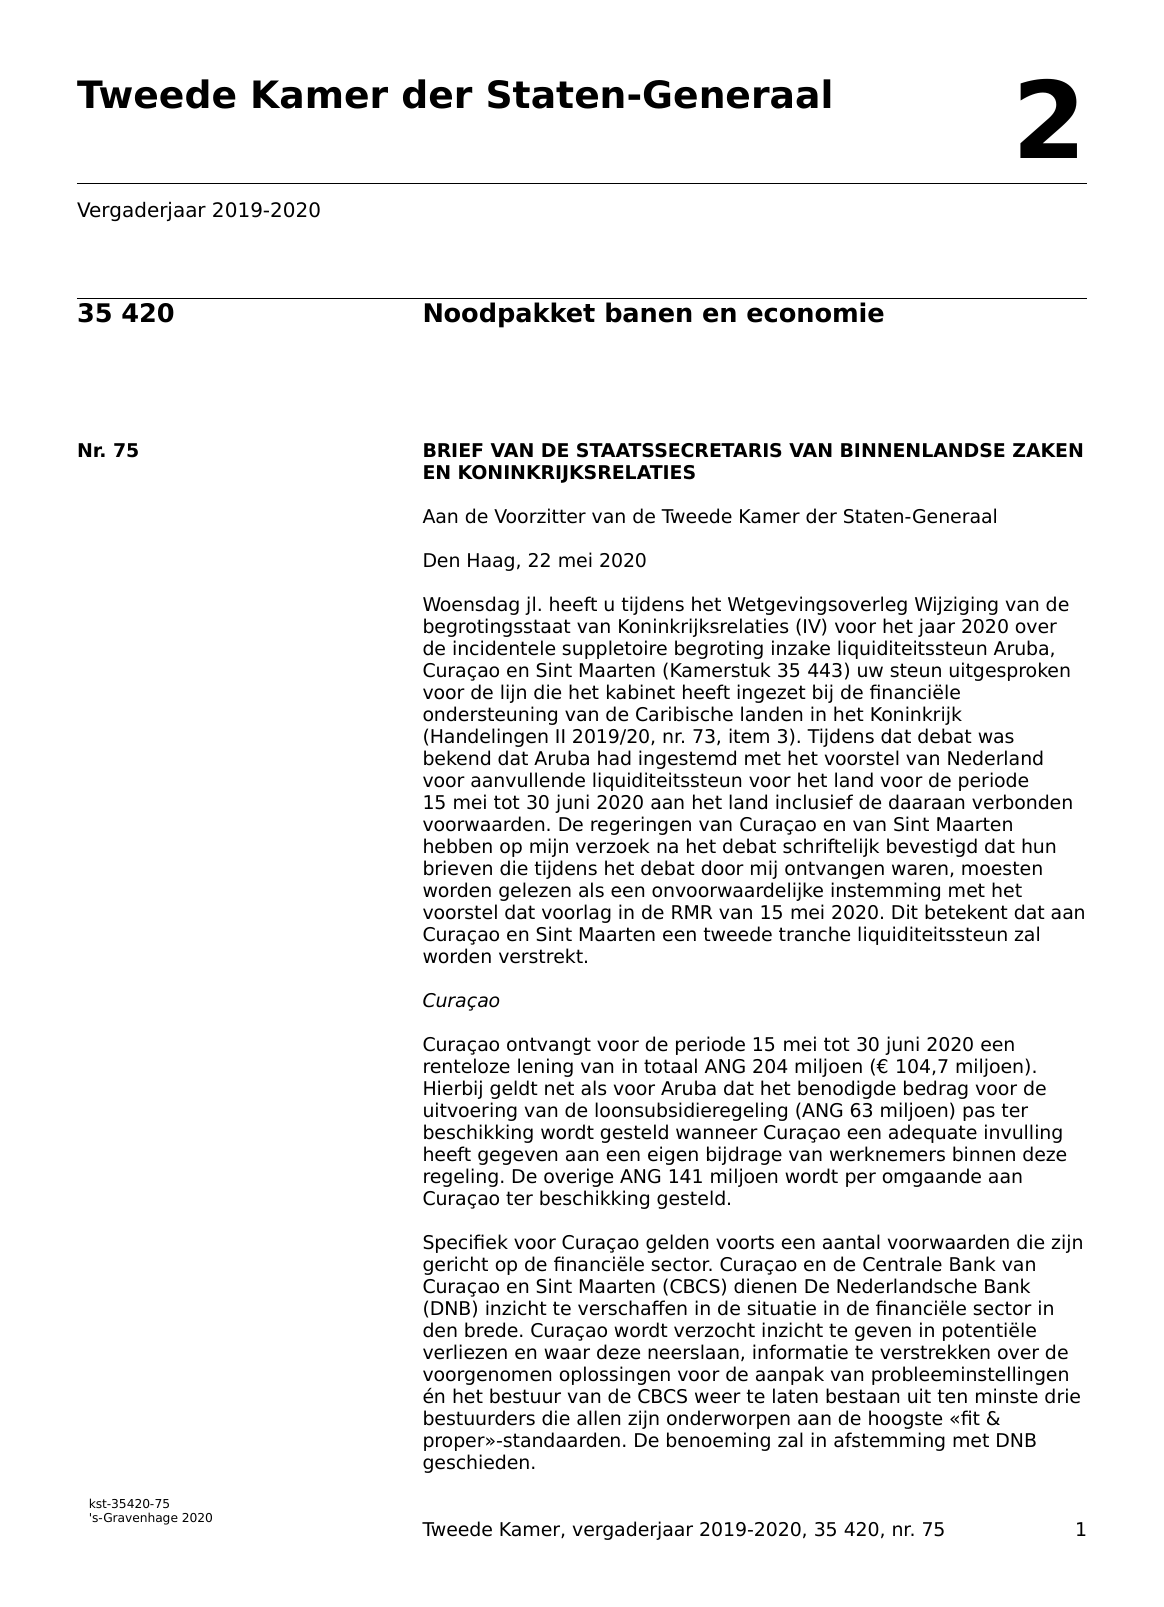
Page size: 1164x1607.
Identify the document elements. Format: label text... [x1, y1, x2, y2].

subtitle 35 420 Noodpakket banen en economie [77, 299, 1087, 329]
text Den Haag, 22 mei 2020 [422, 550, 1087, 572]
text Woensdag jl. heeft u tijdens het Wetgevingsoverleg Wijziging van de begrotingsstaat van Koninkrijksrelaties (IV) voor het jaar 2020 over de incidentele suppletoire begroting inzake liquiditeitssteun Aruba, Curaçao en Sint Maarten (Kamerstuk 35 443) uw steun uitgesproken voor de lijn die het kabinet heeft ingezet bij de financiële ondersteuning van de Caribische landen in het Koninkrijk (Handelingen II 2019/20, nr. 73, item 3). Tijdens dat debat was bekend dat Aruba had ingestemd met het voorstel van Nederland voor aanvullende liquiditeitssteun voor het land voor de periode 15 mei tot 30 juni 2020 aan het land inclusief de daaraan verbonden voorwaarden. De regeringen van Curaçao en van Sint Maarten hebben op mijn verzoek na het debat schriftelijk bevestigd dat hun brieven die tijdens het debat door mij ontvangen waren, moesten worden gelezen als een onvoorwaardelijke instemming met het voorstel dat voorlag in de RMR van 15 mei 2020. Dit betekent dat aan Curaçao en Sint Maarten een tweede tranche liquiditeitssteun zal worden verstrekt. [422, 594, 1087, 968]
table_cell Vergaderjaar 2019-2020 [77, 184, 1087, 298]
text Aan de Voorzitter van de Tweede Kamer der Staten-Generaal [422, 506, 1087, 528]
text kst-35420-75 [88, 1497, 323, 1511]
subtitle Nr. 75 BRIEF VAN DE STAATSSECRETARIS VAN BINNENLANDSE ZAKEN EN KONINKRIJKSRELATIES [77, 440, 1087, 484]
table_header Tweede Kamer der Staten-Generaal [77, 59, 886, 183]
text Specifiek voor Curaçao gelden voorts een aantal voorwaarden die zijn gericht op de financiële sector. Curaçao en de Centrale Bank van Curaçao en Sint Maarten (CBCS) dienen De Nederlandsche Bank (DNB) inzicht te verschaffen in de situatie in de financiële sector in den brede. Curaçao wordt verzocht inzicht te geven in potentiële verliezen en waar deze neerslaan, informatie te verstrekken over de voorgenomen oplossingen voor de aanpak van probleeminstellingen én het bestuur van de CBCS weer te laten bestaan uit ten minste drie bestuurders die allen zijn onderworpen aan de hoogste «fit & proper»-standaarden. De benoeming zal in afstemming met DNB geschieden. [422, 1232, 1087, 1474]
text 's-Gravenhage 2020 [88, 1511, 323, 1525]
table_header 2 [886, 59, 1087, 183]
subtitle Curaçao [422, 990, 1087, 1012]
text Curaçao ontvangt voor de periode 15 mei tot 30 juni 2020 een renteloze lening van in totaal ANG 204 miljoen (€ 104,7 miljoen). Hierbij geldt net als voor Aruba dat het benodigde bedrag voor de uitvoering van de loonsubsidieregeling (ANG 63 miljoen) pas ter beschikking wordt gesteld wanneer Curaçao een adequate invulling heeft gegeven aan een eigen bijdrage van werknemers binnen deze regeling. De overige ANG 141 miljoen wordt per omgaande aan Curaçao ter beschikking gesteld. [422, 1034, 1087, 1210]
